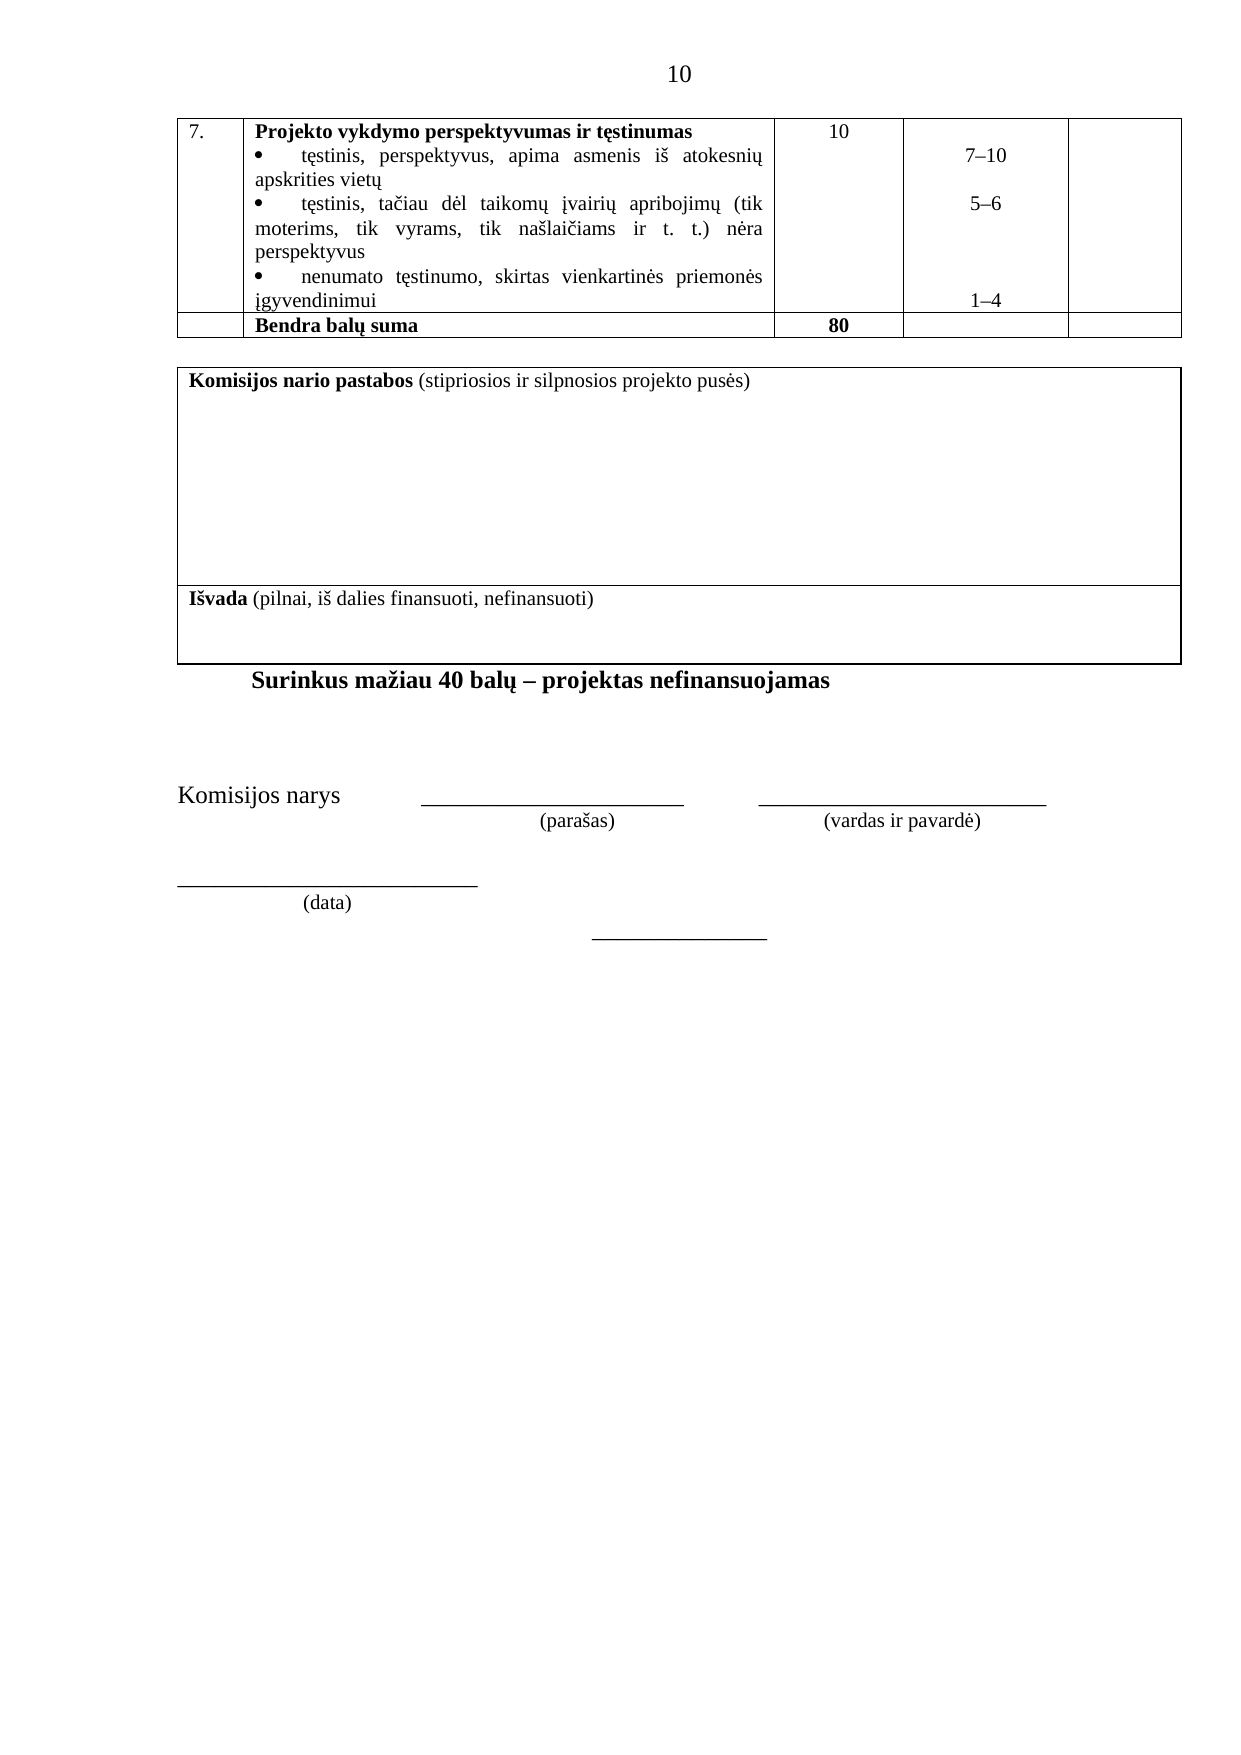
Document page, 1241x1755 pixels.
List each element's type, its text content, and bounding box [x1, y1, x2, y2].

text ______________ [177, 914, 1181, 943]
table_cell 7. [178, 119, 243, 312]
text ________________________ [177, 861, 1181, 890]
table_cell 7–10 5–6 1–4 [904, 119, 1068, 312]
table_header Komisijos nario pastabos (stipriosios ir silpnosios projekto pusės) [178, 368, 1180, 585]
table_cell [178, 313, 243, 337]
table_cell Projekto vykdymo perspektyvumas ir tęstinumas  tęstinis, perspektyvus, apima asmenis iš atokesnių apskrities vietų  tęstinis, tačiau dėl taikomų įvairių apribojimų (tik moterims, tik vyrams, tik našlaičiams ir t. t.) nėra perspektyvus  nenumato tęstinumo, skirtas vienkartinės priemonės įgyvendinimui [244, 119, 774, 312]
table_cell Išvada (pilnai, iš dalies finansuoti, nefinansuoti) [178, 586, 1180, 663]
table_cell 10 [775, 119, 903, 312]
text Komisijos narys _____________________ _______________________ [177, 780, 1181, 808]
table_cell Bendra balų suma [244, 313, 774, 337]
text (data) [177, 890, 1181, 914]
table_cell [1069, 313, 1181, 337]
table_cell [1069, 119, 1181, 312]
text Surinkus mažiau 40 balų – projektas nefinansuojamas [177, 665, 1181, 693]
table_cell [904, 313, 1068, 337]
table_cell 80 [775, 313, 903, 337]
text (parašas) (vardas ir pavardė) [177, 808, 1181, 832]
